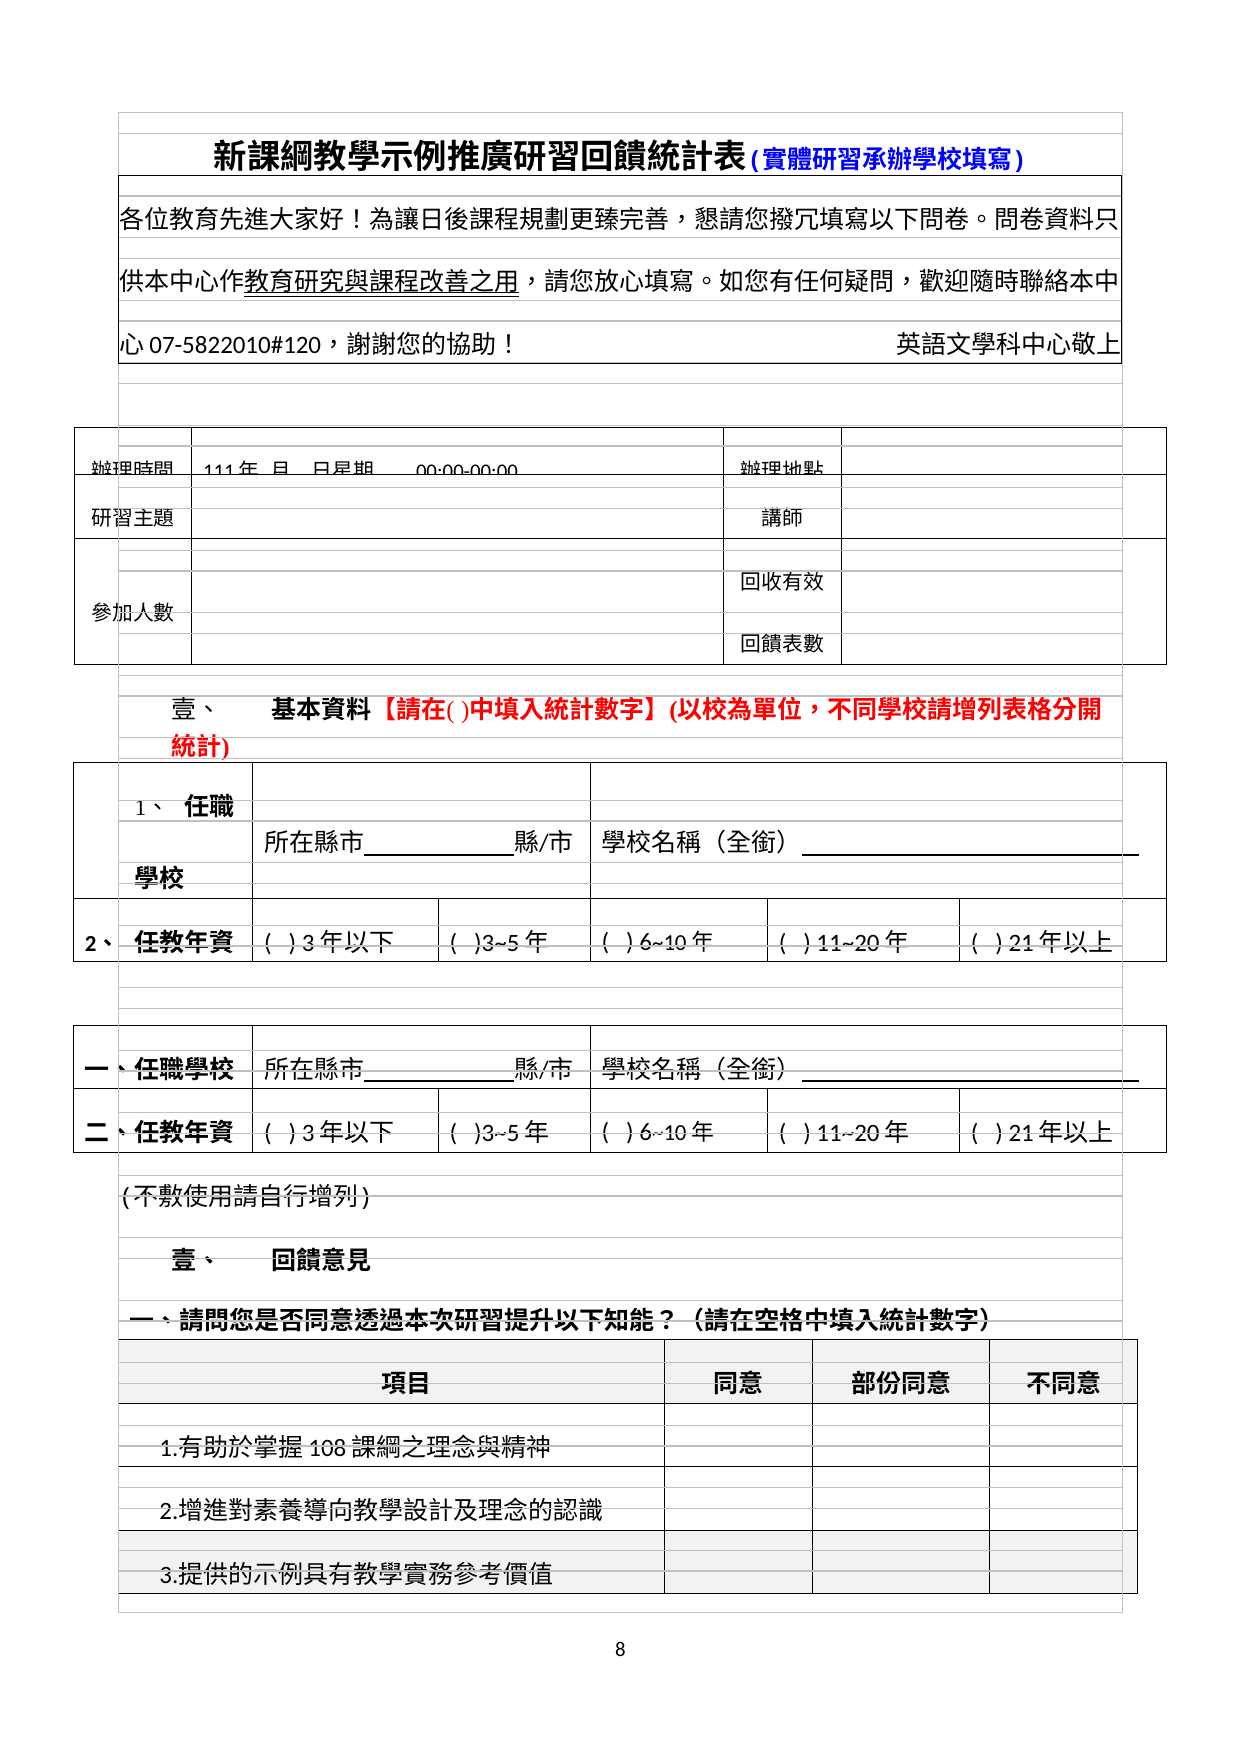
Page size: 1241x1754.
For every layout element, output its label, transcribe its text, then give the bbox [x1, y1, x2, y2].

table_cell [665, 1531, 812, 1550]
table_cell ( ) 3年以下 [253, 1134, 438, 1152]
table_cell [192, 488, 723, 508]
table_cell [813, 1572, 989, 1593]
table_cell 2.增進對素養導向教學設計及理念的認識 [119, 1509, 664, 1530]
table_cell ( ) 21年以上 [1123, 1089, 1166, 1152]
table_cell ( ) 21年以上 [960, 926, 1122, 945]
table_cell [665, 1467, 812, 1487]
table_header 學校名稱（全銜） [591, 1072, 1122, 1088]
table_cell 3.提供的示例具有教學實務參考價值 [119, 1572, 664, 1593]
table_cell ( )3~5年 [439, 899, 590, 925]
table_cell ( ) 21年以上 [960, 1113, 1122, 1133]
text 新課綱教學示例推廣研習回饋統計表(實體研習承辦學校填寫) [119, 134, 1122, 175]
table_cell 3.提供的示例具有教學實務參考價值 [119, 1531, 664, 1550]
table_cell [990, 1404, 1122, 1425]
table_cell [1123, 539, 1166, 664]
table_cell ( ) 6~10年 [591, 1113, 767, 1133]
table_header 學校名稱（全銜） [1123, 1026, 1166, 1088]
table_header [591, 801, 1122, 820]
table_cell 1.有助於掌握108課綱之理念與精神 [119, 1447, 664, 1466]
table_header 任職學校 [119, 822, 252, 862]
table_header 所在縣市 縣/市 [253, 822, 590, 862]
table_cell [842, 509, 1122, 538]
table_header 一、請問您是否同意透過本次研習提升以下知能？（請在空格中填入統計數字） [119, 1277, 1122, 1300]
text [119, 301, 1121, 320]
table_header [591, 863, 1122, 883]
table_cell [813, 1447, 989, 1466]
table_cell 項目 [119, 1340, 664, 1362]
table_cell 二、任教年資 [119, 1113, 252, 1133]
text (不敷使用請自行增列) [119, 1197, 1122, 1215]
table_header [591, 763, 1122, 800]
table_cell [842, 572, 1122, 612]
table_header 111年 月 日星期 00:00-00:00 [192, 447, 723, 474]
list 回饋意見 [171, 1259, 1122, 1277]
table_cell 3.提供的示例具有教學實務參考價值 [119, 1551, 664, 1570]
table_cell ( ) 21年以上 [1123, 899, 1166, 961]
table_header [253, 801, 590, 820]
table_cell 二、任教年資 [74, 1089, 118, 1152]
table_cell 不同意 [990, 1340, 1122, 1362]
table_cell [192, 509, 723, 538]
table_header 辦理地點 [724, 447, 841, 474]
list 回饋意見 [301, 1259, 310, 1269]
table_cell [990, 1509, 1122, 1530]
list 基本資料【請在( )中填入統計數字】(以校為單位，不同學校請增列表格分開統計) [171, 738, 225, 758]
text 各位教育先進大家好！為讓日後課程規劃更臻完善，懇請您撥冗填寫以下問卷。問卷資料只 [119, 197, 1121, 237]
text [119, 176, 1121, 195]
table_cell [724, 488, 841, 508]
table_cell [842, 613, 1122, 633]
table_cell [813, 1531, 989, 1550]
table_cell 參加人數 [119, 613, 191, 633]
table_cell ( ) 6~10年 [591, 926, 767, 945]
list 回饋意見 [171, 1240, 1122, 1258]
table_header 一、請問您是否同意透過本次研習提升以下知能？（請在空格中填入統計數字） [119, 1322, 1122, 1339]
table_header [253, 884, 590, 898]
table_header 一、任職學校 [119, 1051, 252, 1070]
table_cell ( ) 11~20年 [768, 1134, 959, 1152]
table_cell [724, 539, 841, 550]
table_cell [813, 1551, 989, 1570]
table_header 任職學校 [74, 763, 118, 898]
table_header 一、請問您是否同意透過本次研習提升以下知能？（請在空格中填入統計數字） [1123, 1277, 1137, 1339]
table_cell ( ) 11~20年 [768, 1113, 959, 1133]
table_cell ( ) 11~20年 [768, 947, 959, 961]
table_cell [1123, 1467, 1137, 1530]
table_cell [842, 551, 1122, 570]
table_header [724, 428, 841, 445]
text 心07-5822010#120，謝謝您的協助！ 英語文學科中心敬上 [119, 322, 1121, 362]
table_cell 回饋表數 [724, 634, 841, 664]
table_header [842, 428, 1122, 445]
table_cell 參加人數 [119, 572, 191, 612]
table_cell 部份同意 [813, 1340, 989, 1362]
table_cell ( ) 21年以上 [960, 1089, 1122, 1112]
table_cell ( ) 11~20年 [768, 899, 959, 925]
table_cell [665, 1447, 812, 1466]
table_cell [990, 1572, 1122, 1593]
table_header 所在縣市 縣/市 [253, 1051, 590, 1070]
table_cell 任教年資 [119, 899, 252, 925]
table_cell [842, 475, 1122, 487]
table_cell [192, 551, 723, 570]
text 供本中心作教育研究與課程改善之用，請您放心填寫。如您有任何疑問，歡迎隨時聯絡本中 [119, 259, 1121, 300]
table_cell 部份同意 [813, 1363, 989, 1383]
table_cell 同意 [665, 1340, 812, 1362]
table_cell [1123, 1404, 1137, 1466]
table_cell 任教年資 [119, 947, 252, 961]
table_cell 不同意 [1123, 1340, 1137, 1403]
table_cell [724, 475, 841, 487]
table_header 所在縣市 縣/市 [253, 1072, 590, 1088]
table_header 學校名稱（全銜） [591, 1051, 1122, 1070]
table_header 任職學校 [119, 801, 252, 820]
table_cell ( ) 11~20年 [768, 1089, 959, 1112]
table_cell 講師 [724, 509, 841, 538]
table_cell [192, 572, 723, 612]
table_cell [990, 1426, 1122, 1445]
table_cell 項目 [119, 1363, 664, 1383]
table_cell 參加人數 [75, 539, 118, 664]
table_cell ( )3~5年 [439, 1089, 590, 1112]
table_cell [724, 613, 841, 633]
table_header [253, 763, 590, 800]
table_cell ( ) 3年以下 [253, 1089, 438, 1112]
table_header [192, 428, 723, 445]
table_cell [842, 634, 1122, 664]
table_cell [990, 1531, 1122, 1550]
table_cell [813, 1426, 989, 1445]
table_cell 參加人數 [119, 551, 191, 570]
table_cell 任教年資 [74, 899, 118, 961]
table_cell ( )3~5年 [439, 926, 590, 945]
table_cell [724, 551, 841, 570]
table_header 辦理時間 [75, 428, 118, 474]
table_cell ( ) 21年以上 [960, 947, 1122, 961]
table_cell 研習主題 [119, 509, 191, 538]
table_header 一、任職學校 [74, 1026, 118, 1088]
table_cell 部份同意 [813, 1384, 989, 1403]
table_cell 2.增進對素養導向教學設計及理念的認識 [119, 1467, 664, 1487]
list 基本資料【請在( )中填入統計數字】(以校為單位，不同學校請增列表格分開統計) [171, 690, 1122, 695]
table_header [842, 447, 1122, 474]
table_cell 1.有助於掌握108課綱之理念與精神 [119, 1426, 664, 1445]
table_cell [813, 1488, 989, 1508]
list 回饋意見 [276, 1252, 291, 1258]
table_cell ( ) 11~20年 [768, 926, 959, 945]
table_cell 同意 [665, 1363, 812, 1383]
table_cell 回收有效 [724, 572, 841, 612]
text (不敷使用請自行增列) [119, 1176, 1122, 1195]
list 回饋意見 [276, 1259, 291, 1267]
table_cell ( ) 6~10年 [591, 1134, 767, 1152]
table_cell 1.有助於掌握108課綱之理念與精神 [119, 1404, 664, 1425]
table_cell [1123, 475, 1166, 538]
table_header [591, 884, 1122, 898]
table_cell [192, 634, 723, 664]
table_cell [665, 1551, 812, 1570]
table_cell ( ) 3年以下 [253, 947, 438, 961]
table_header 任職學校 [119, 884, 252, 898]
table_header [1123, 428, 1166, 474]
table_cell ( ) 6~10年 [591, 947, 767, 961]
table_cell [813, 1404, 989, 1425]
table_cell [665, 1488, 812, 1508]
table_cell [813, 1467, 989, 1487]
table_header [253, 863, 590, 883]
table_header 一、任職學校 [119, 1026, 252, 1050]
text (不敷使用請自行增列) [119, 1153, 1122, 1175]
table_cell [813, 1509, 989, 1530]
list 基本資料【請在( )中填入統計數字】(以校為單位，不同學校請增列表格分開統計) [171, 697, 1122, 737]
table_cell 研習主題 [75, 475, 118, 538]
table_cell [842, 488, 1122, 508]
list 基本資料【請在( )中填入統計數字】(以校為單位，不同學校請增列表格分開統計) [223, 738, 1122, 758]
table_cell [842, 539, 1122, 550]
table_cell ( ) 21年以上 [960, 899, 1122, 925]
table_header 所在縣市 縣/市 [253, 1026, 590, 1050]
table_cell 任教年資 [119, 926, 252, 945]
table_header 任職學校 [119, 763, 252, 800]
table_cell 同意 [665, 1384, 812, 1403]
table_cell ( ) 6~10年 [591, 1089, 767, 1112]
table_cell 項目 [388, 1374, 396, 1383]
table_cell [1123, 1531, 1137, 1593]
table_header 一、請問您是否同意透過本次研習提升以下知能？（請在空格中填入統計數字） [119, 1301, 1122, 1320]
table_cell ( ) 21年以上 [960, 1134, 1122, 1152]
table_header 學校名稱（全銜） [591, 1026, 1122, 1050]
table_cell ( ) 6~10年 [591, 899, 767, 925]
table_header 辦理時間 [119, 447, 191, 474]
table_cell ( ) 3年以下 [253, 926, 438, 945]
text [119, 238, 1121, 258]
table_cell [990, 1488, 1122, 1508]
table_cell ( ) 3年以下 [253, 899, 438, 925]
table_cell [665, 1426, 812, 1445]
table_cell [192, 539, 723, 550]
table_header [1123, 763, 1166, 898]
table_cell 項目 [119, 1384, 664, 1403]
table_cell ( )3~5年 [439, 1134, 590, 1152]
table_cell [990, 1467, 1122, 1487]
table_cell [192, 613, 723, 633]
table_cell 參加人數 [119, 539, 191, 550]
table_cell ( )3~5年 [439, 947, 590, 961]
table_header 學校名稱（全銜） [591, 822, 1122, 862]
table_cell ( ) 3年以下 [253, 1113, 438, 1133]
text [119, 113, 1122, 133]
table_header 一、任職學校 [119, 1072, 252, 1088]
table_cell 參加人數 [119, 634, 191, 664]
table_cell 二、任教年資 [119, 1089, 252, 1112]
table_cell [665, 1572, 812, 1593]
table_cell [665, 1509, 812, 1530]
table_cell ( )3~5年 [439, 1113, 590, 1133]
table_cell [192, 475, 723, 487]
table_header 辦理時間 [119, 428, 191, 445]
table_cell 研習主題 [119, 488, 191, 508]
table_cell [990, 1551, 1122, 1570]
table_cell 不同意 [990, 1384, 1122, 1403]
table_cell 2.增進對素養導向教學設計及理念的認識 [119, 1488, 664, 1508]
table_cell 二、任教年資 [119, 1134, 252, 1152]
table_header 任職學校 [119, 863, 252, 883]
table_cell [990, 1447, 1122, 1466]
table_cell [665, 1404, 812, 1425]
table_cell 不同意 [990, 1363, 1122, 1383]
table_cell 研習主題 [119, 475, 191, 487]
